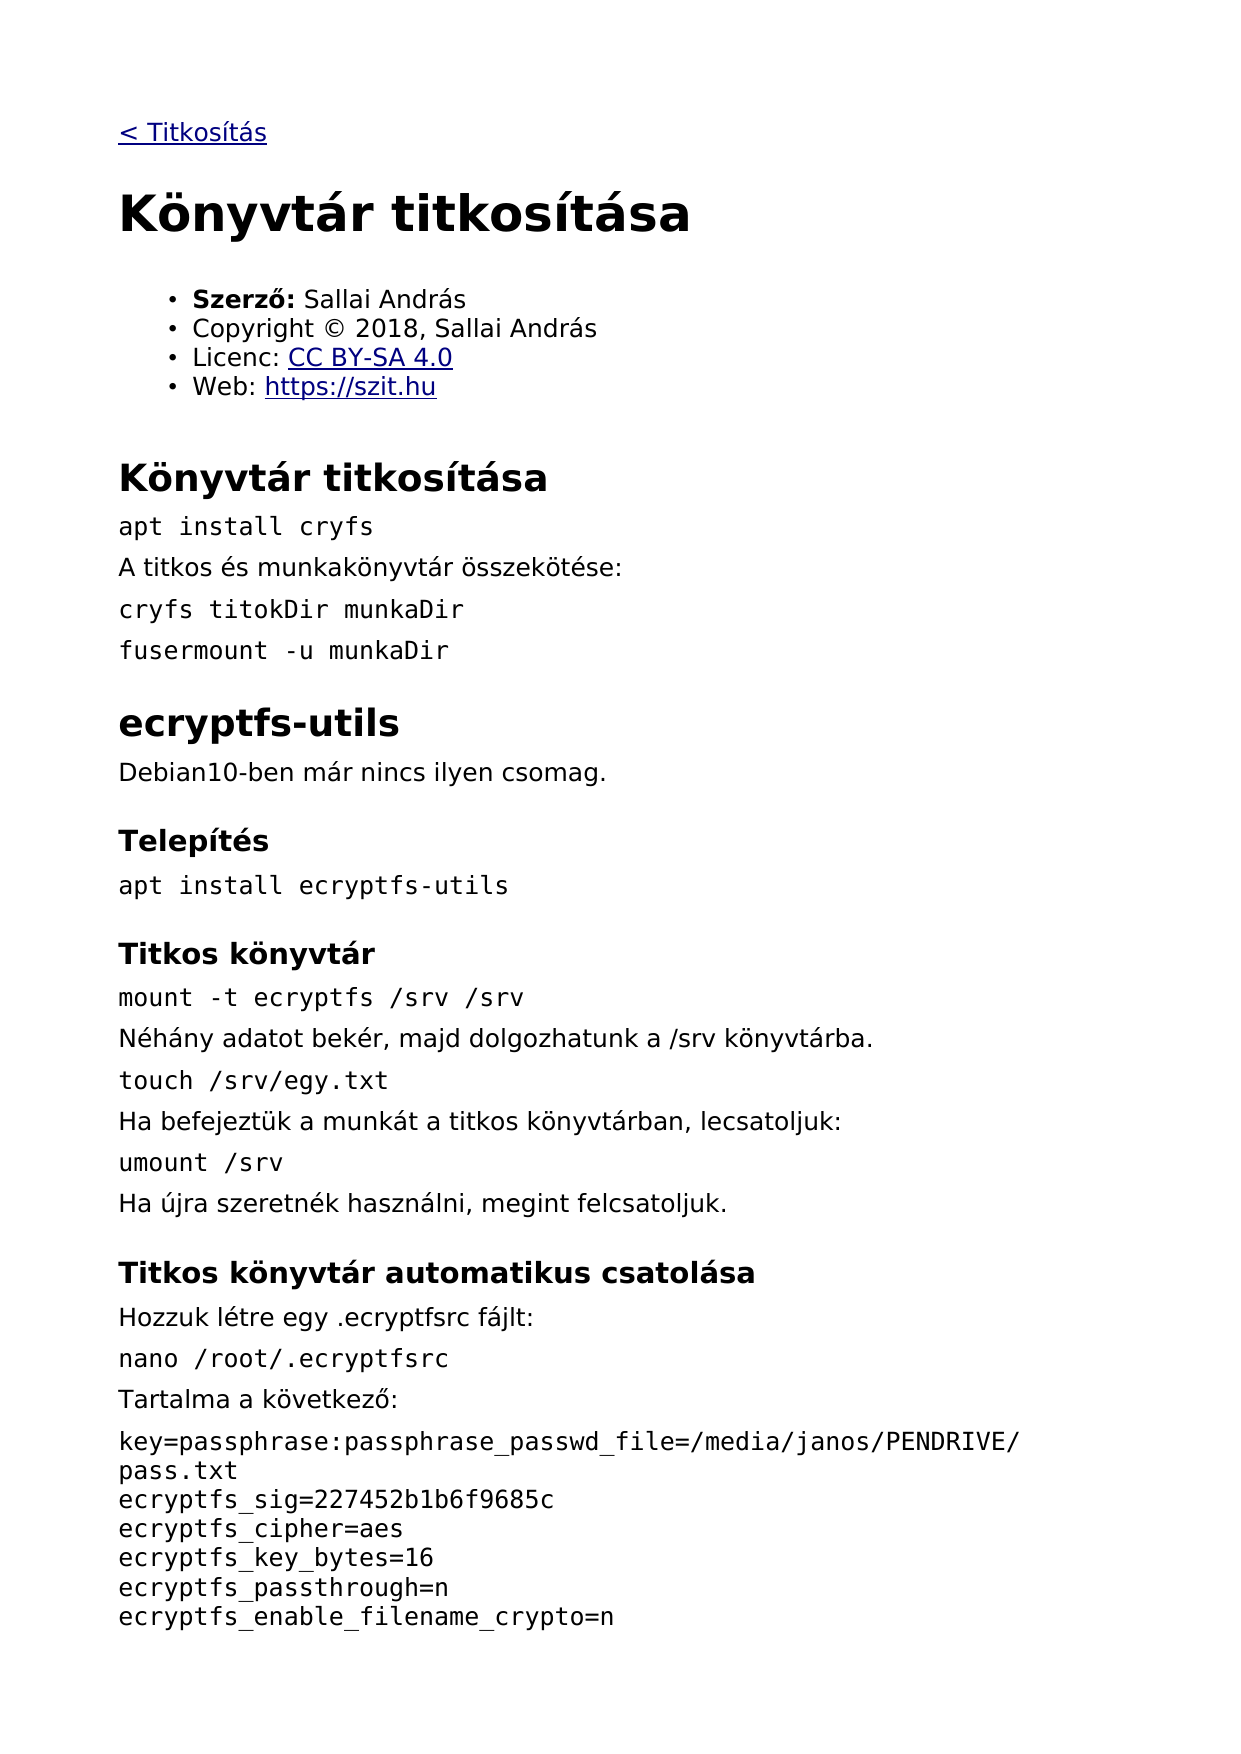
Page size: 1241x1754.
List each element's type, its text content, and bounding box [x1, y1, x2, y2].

text nano /root/.ecryptfsrc [118, 1344, 1122, 1373]
list Web: https://szit.hu [177, 372, 1122, 402]
subtitle ecryptfs-utils [118, 702, 1122, 745]
text < Titkosítás [118, 118, 1122, 147]
text apt install cryfs [118, 512, 1122, 541]
text apt install ecryptfs-utils [118, 871, 1122, 900]
text Tartalma a következő: [118, 1385, 1122, 1414]
text A titkos és munkakönyvtár összekötése: [118, 553, 1122, 582]
text Hozzuk létre egy .ecryptfsrc fájlt: [118, 1303, 1122, 1332]
list Copyright © 2018, Sallai András [177, 314, 1122, 343]
list Licenc: CC BY-SA 4.0 [177, 343, 1122, 372]
text mount -t ecryptfs /srv /srv [118, 983, 1122, 1013]
subtitle Telepítés [118, 824, 1122, 858]
text Ha befejeztük a munkát a titkos könyvtárban, lecsatoljuk: [118, 1107, 1122, 1136]
subtitle Titkos könyvtár automatikus csatolása [118, 1256, 1122, 1290]
text umount /srv [118, 1149, 1122, 1178]
text cryfs titokDir munkaDir [118, 595, 1122, 624]
subtitle Könyvtár titkosítása [118, 456, 1122, 500]
text Néhány adatot bekér, majd dolgozhatunk a /srv könyvtárba. [118, 1024, 1122, 1053]
subtitle Könyvtár titkosítása [118, 185, 1122, 243]
text fusermount -u munkaDir [118, 636, 1122, 665]
text Debian10-ben már nincs ilyen csomag. [118, 758, 1122, 787]
list Szerző: Sallai András [177, 285, 1122, 314]
text key=passphrase:passphrase_passwd_file=/media/janos/PENDRIVE/pass.txt ecryptfs_sig=227452b1b6f9685c ecryptfs_cipher=aes ecryptfs_key_bytes=16 ecryptfs_passthrough=n ecryptfs_enable_filename_crypto=n [118, 1427, 1122, 1631]
text touch /srv/egy.txt [118, 1066, 1122, 1095]
subtitle Titkos könyvtár [118, 937, 1122, 971]
text Ha újra szeretnék használni, megint felcsatoljuk. [118, 1189, 1122, 1219]
